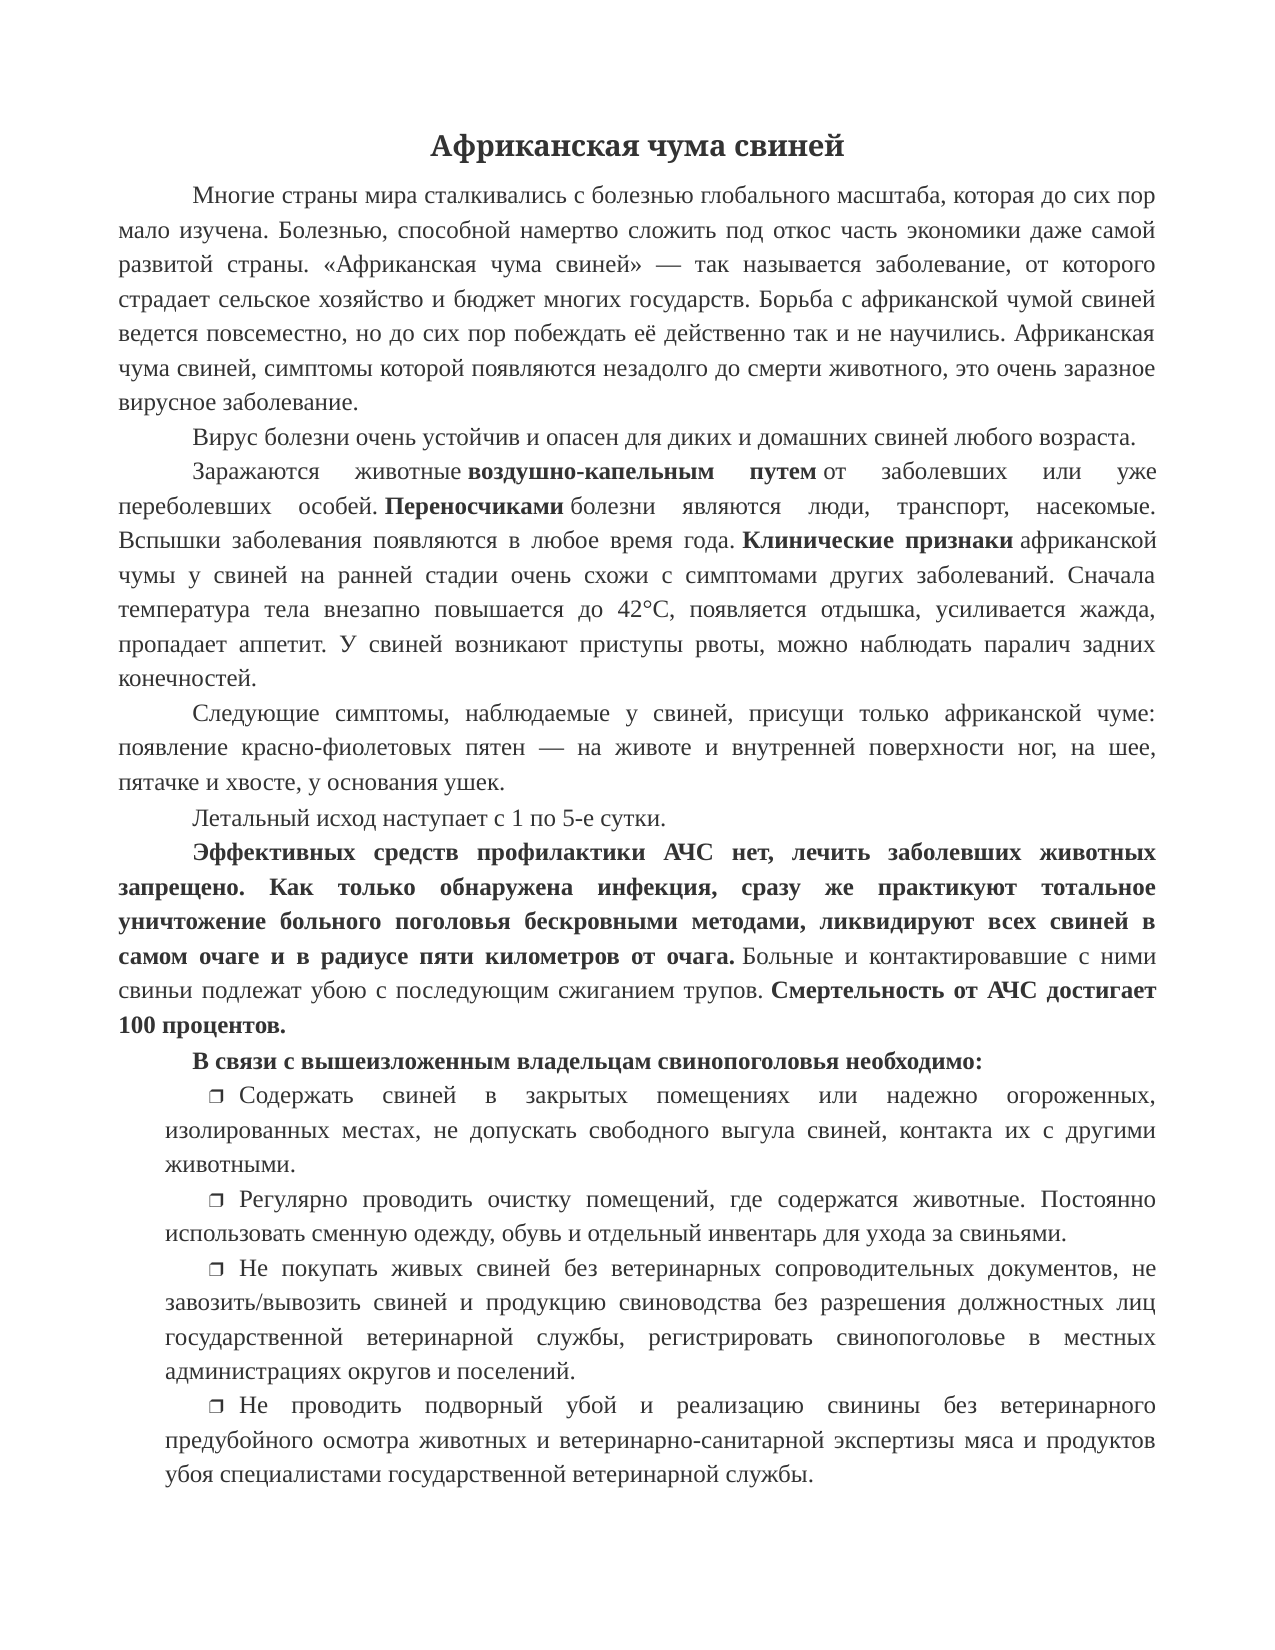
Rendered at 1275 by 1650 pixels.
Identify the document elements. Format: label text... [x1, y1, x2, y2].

text Многие страны мира сталкивались с болезнью глобального масштаба, которая до сих пор мало изучена. Болезнью, способной намертво сложить под откос часть экономики даже самой развитой страны. «Африканская чума свиней» — так называется заболевание, от которого страдает сельское хозяйство и бюджет многих государств. Борьба с африканской чумой свиней ведется повсеместно, но до сих пор побеждать её действенно так и не научились. Африканская чума свиней, симптомы которой появляются незадолго до смерти животного, это очень заразное вирусное заболевание. [118, 181, 1157, 416]
list Не проводить подворный убой и реализацию свинины без ветеринарного предубойного осмотра животных и ветеринарно-санитарной экспертизы мяса и продуктов убоя специалистами государственной ветеринарной службы. [136, 1391, 1157, 1488]
text Следующие симптомы, наблюдаемые у свиней, присущи только африканской чуме: появление красно-фиолетовых пятен — на животе и внутренней поверхности ног, на шее, пятачке и хвосте, у основания ушек. [118, 698, 1157, 796]
list Содержать свиней в закрытых помещениях или надежно огороженных, изолированных местах, не допускать свободного выгула свиней, контакта их с другими животными. [136, 1080, 1157, 1178]
text Вирус болезни очень устойчив и опасен для диких и домашних свиней любого возраста. [118, 422, 1157, 451]
text Заражаются животные воздушно-капельным путем от заболевших или уже переболевших особей. Переносчиками болезни являются люди, транспорт, насекомые. Вспышки заболевания появляются в любое время года. Клинические признаки африканской чумы у свиней на ранней стадии очень схожи с симптомами других заболеваний. Сначала температура тела внезапно повышается до 42°С, появляется отдышка, усиливается жажда, пропадает аппетит. У свиней возникают приступы рвоты, можно наблюдать паралич задних конечностей. [118, 456, 1157, 692]
subtitle Африканская чума свиней [118, 118, 1157, 165]
text Эффективных средств профилактики АЧС нет, лечить заболевших животных запрещено. Как только обнаружена инфекция, сразу же практикуют тотальное уничтожение больного поголовья бескровными методами, ликвидируют всех свиней в самом очаге и в радиусе пяти километров от очага. Больные и контактировавшие с ними свиньи подлежат убою с последующим сжиганием трупов. Смертельность от АЧС достигает 100 процентов. [118, 837, 1157, 1038]
text В связи с вышеизложенным владельцам свинопоголовья необходимо: [118, 1046, 1157, 1074]
text Летальный исход наступает с 1 по 5-е сутки. [118, 803, 1157, 832]
list Регулярно проводить очистку помещений, где содержатся животные. Постоянно использовать сменную одежду, обувь и отдельный инвентарь для ухода за свиньями. [136, 1184, 1157, 1247]
list Не покупать живых свиней без ветеринарных сопроводительных документов, не завозить/вывозить свиней и продукцию свиноводства без разрешения должностных лиц государственной ветеринарной службы, регистрировать свинопоголовье в местных администрациях округов и поселений. [136, 1253, 1157, 1385]
